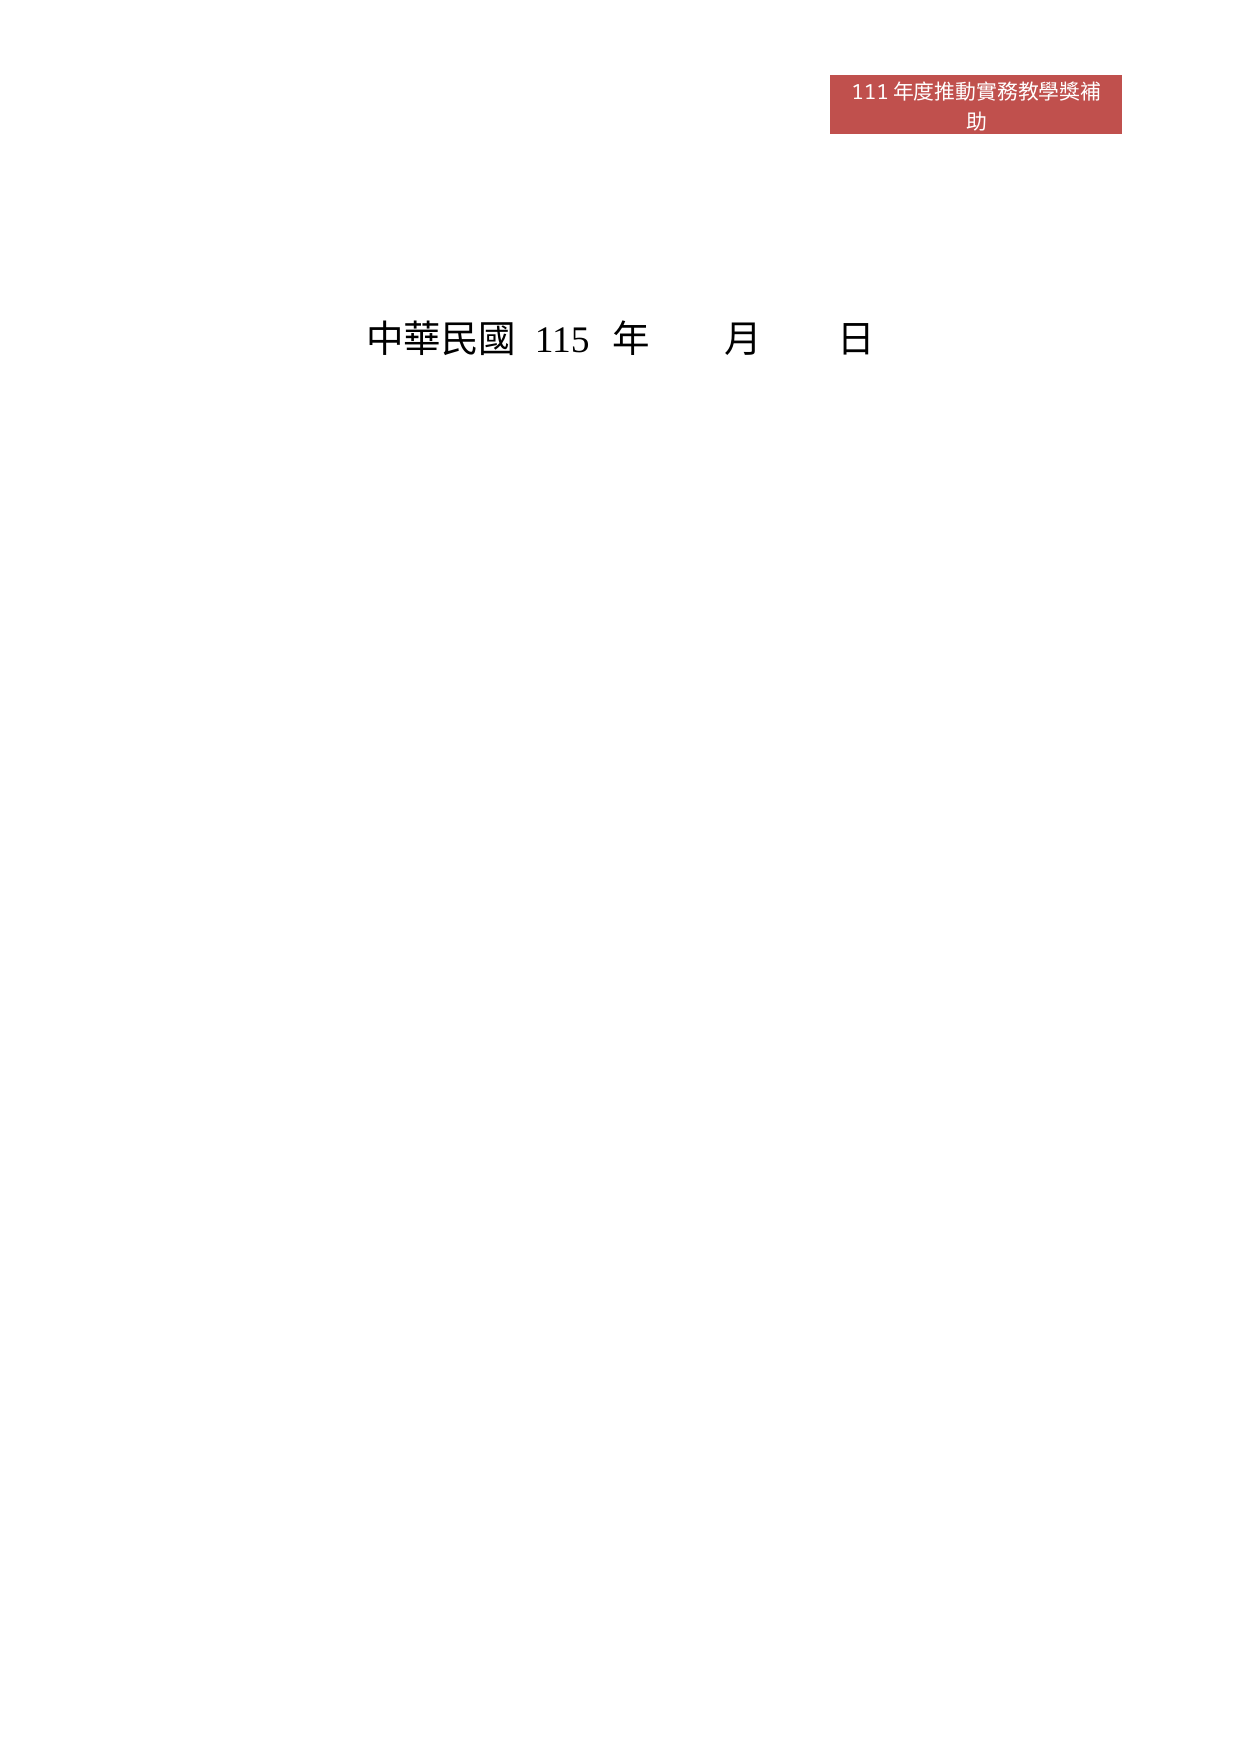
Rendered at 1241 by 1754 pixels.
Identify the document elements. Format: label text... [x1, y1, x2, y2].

text 中華民國 115 年 月 日 [118, 294, 1122, 357]
